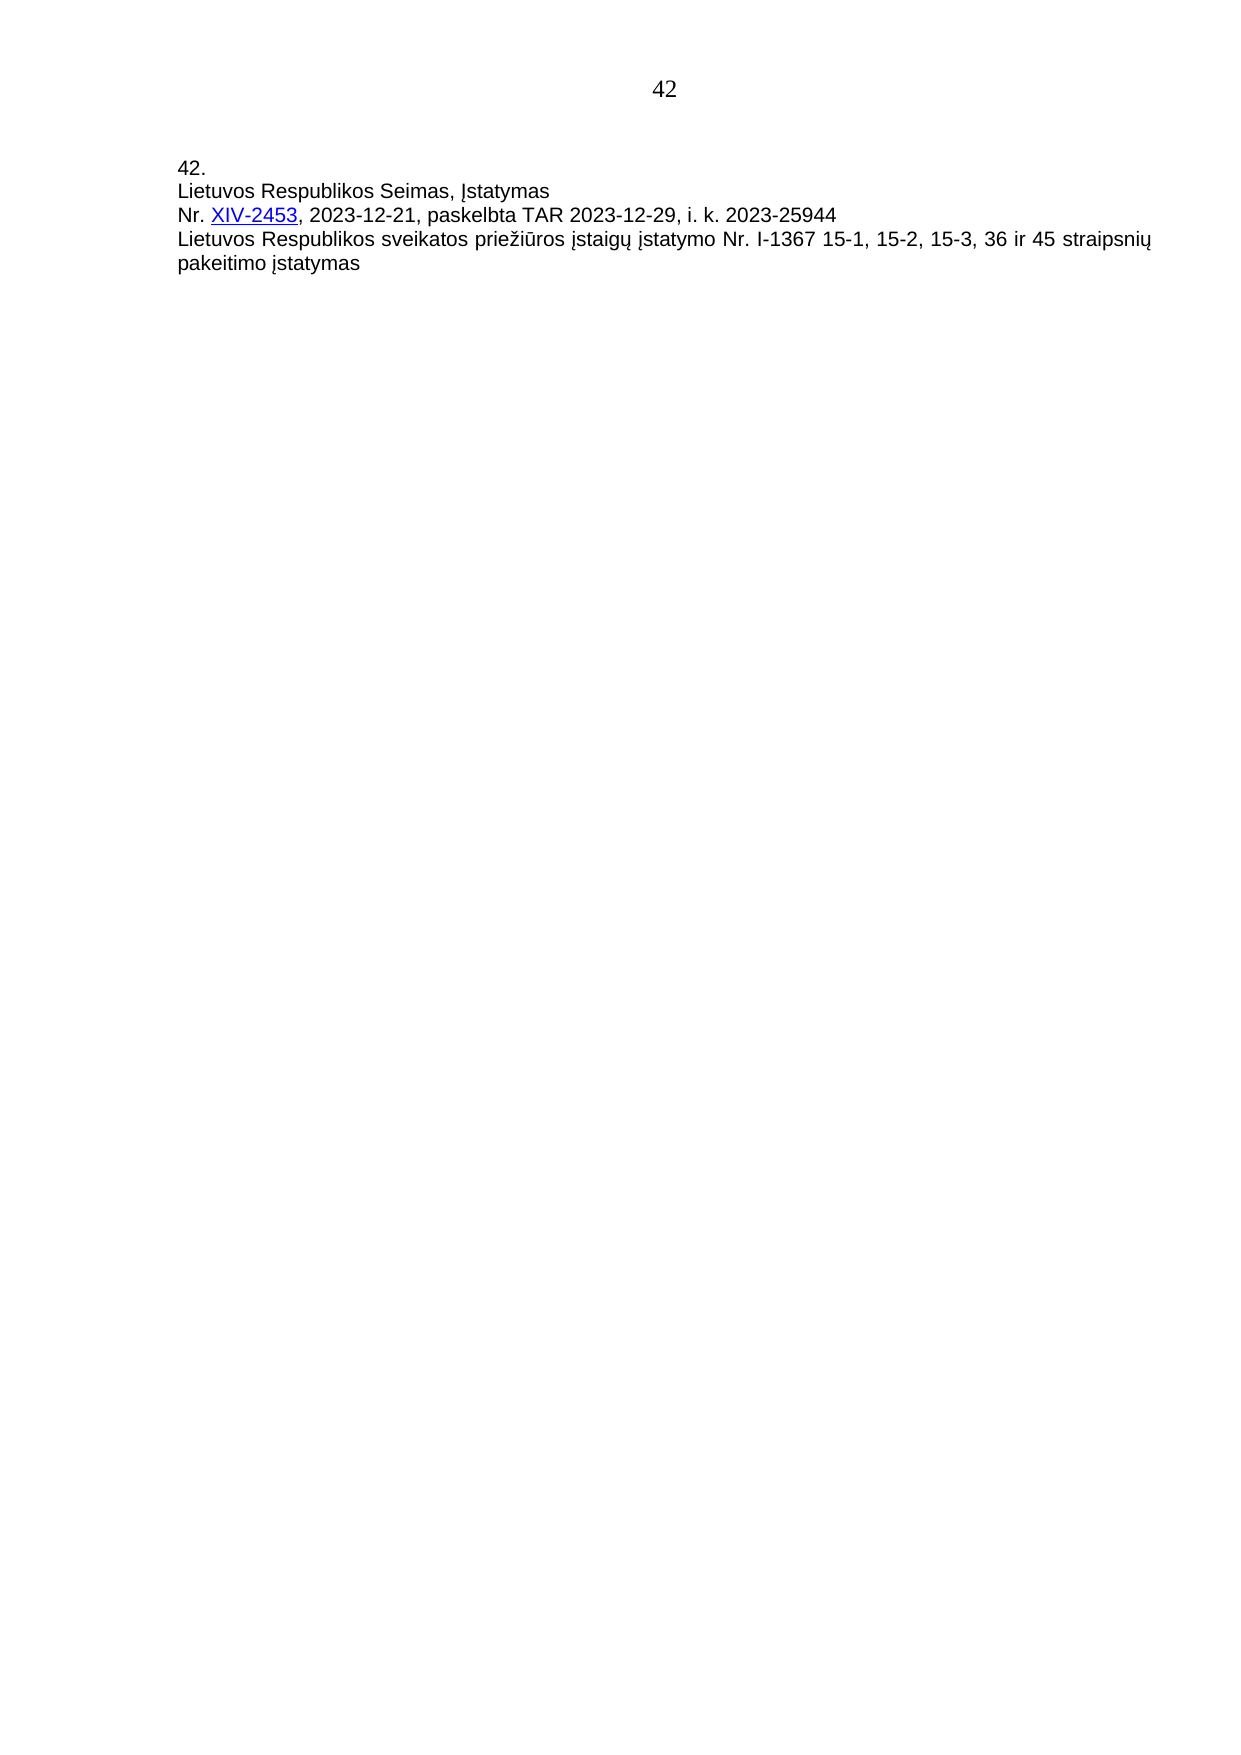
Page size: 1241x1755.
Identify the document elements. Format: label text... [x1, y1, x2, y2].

text Nr. XIV-2453, 2023-12-21, paskelbta TAR 2023-12-29, i. k. 2023-25944 [177, 203, 1152, 227]
text Lietuvos Respublikos sveikatos priežiūros įstaigų įstatymo Nr. I-1367 15-1, 15-2, 15-3, 36 ir 45 straipsnių pakeitimo įstatymas [177, 227, 1152, 275]
text 42. [177, 155, 1152, 179]
text Lietuvos Respublikos Seimas, Įstatymas [177, 179, 1152, 203]
